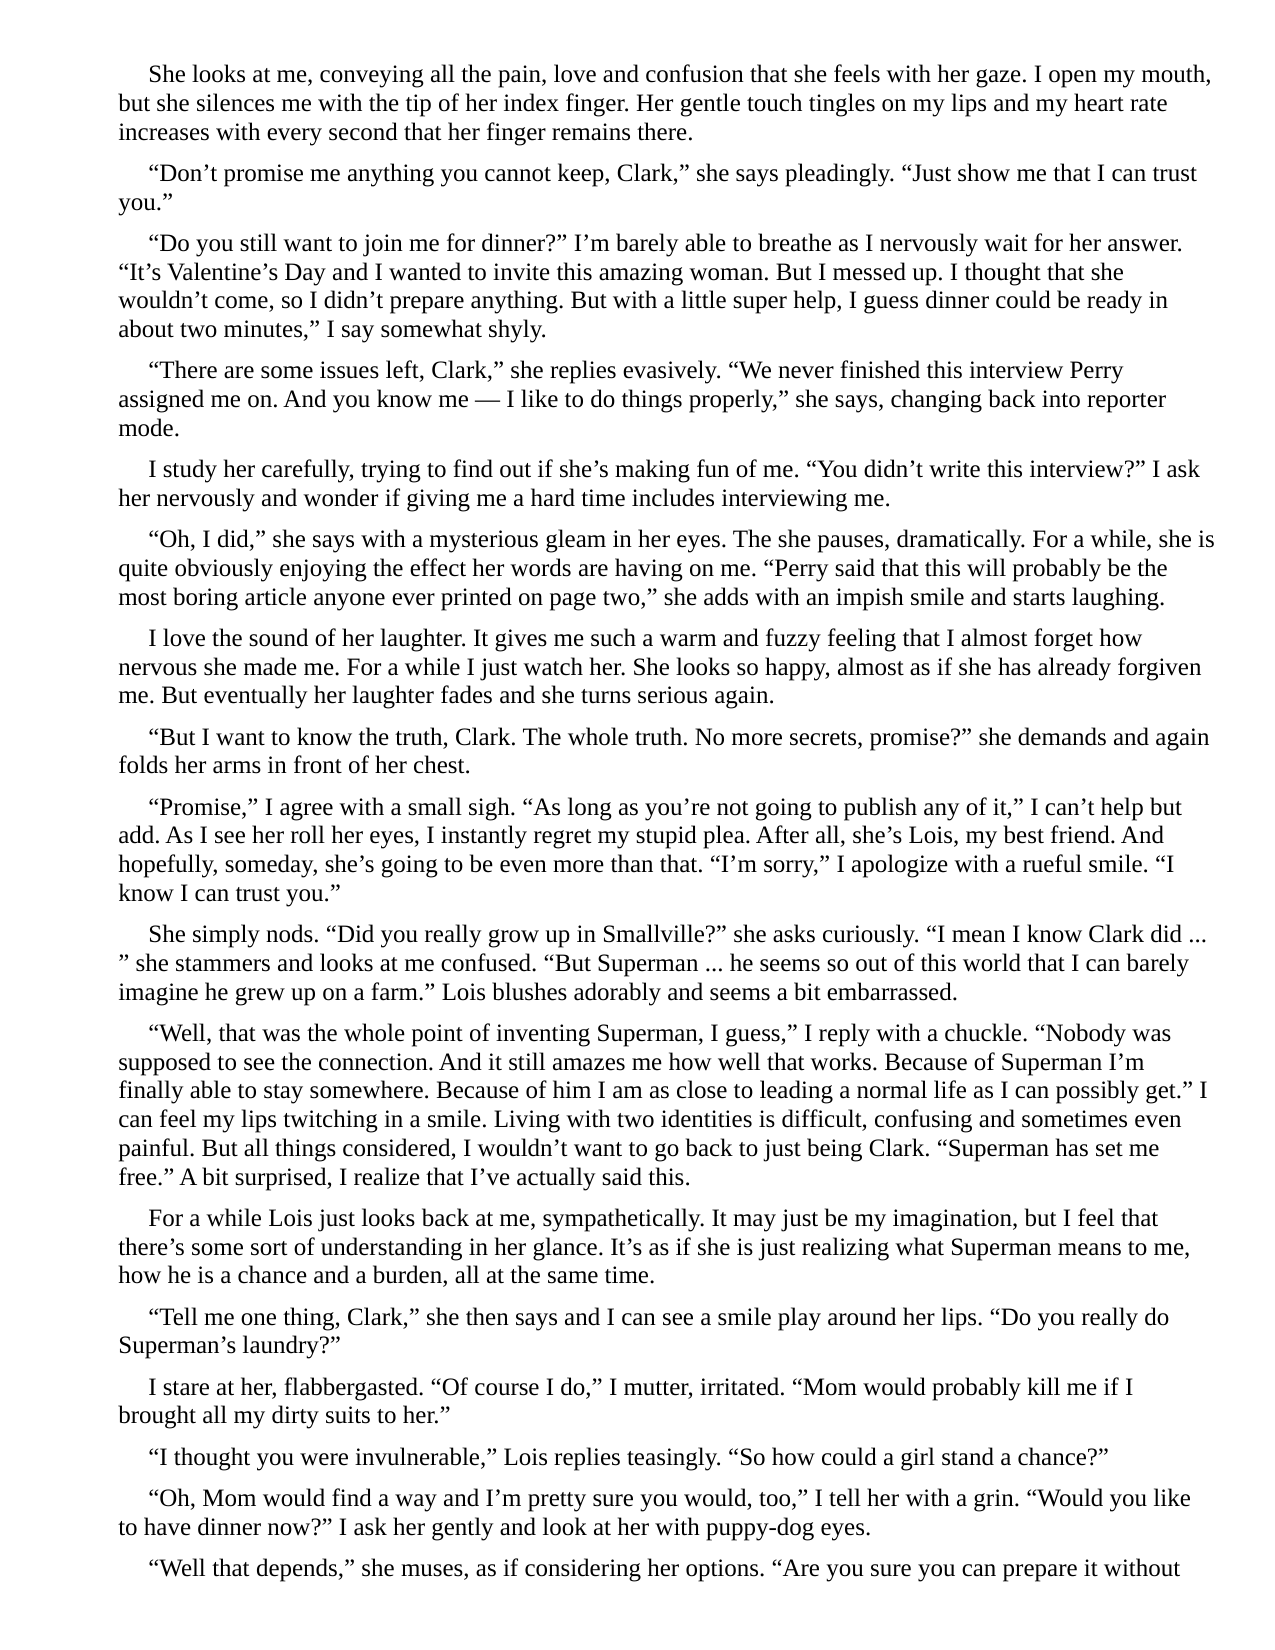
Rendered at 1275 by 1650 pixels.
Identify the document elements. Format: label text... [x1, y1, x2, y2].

text “Well that depends,” she muses, as if considering her options. “Are you sure you can prepare it without [118, 1553, 1216, 1582]
text “But I want to know the truth, Clark. The whole truth. No more secrets, promise?” she demands and again folds her arms in front of her chest. [118, 722, 1216, 779]
text I stare at her, flabbergasted. “Of course I do,” I mutter, irritated. “Mom would probably kill me if I brought all my dirty suits to her.” [118, 1372, 1216, 1429]
text She simply nods. “Did you really grow up in Smallville?” she asks curiously. “I mean I know Clark did ... ” she stammers and looks at me confused. “But Superman ... he seems so out of this world that I can barely imagine he grew up on a farm.” Lois blushes adorably and seems a bit embarrassed. [118, 919, 1216, 1005]
text “There are some issues left, Clark,” she replies evasively. “We never finished this interview Perry assigned me on. And you know me — I like to do things properly,” she says, changing back into reporter mode. [118, 355, 1216, 442]
text “Oh, I did,” she says with a mysterious gleam in her eyes. The she pauses, dramatically. For a while, she is quite obviously enjoying the effect her words are having on me. “Perry said that this will probably be the most boring article anyone ever printed on page two,” she adds with an impish smile and starts laughing. [118, 524, 1216, 610]
text “Promise,” I agree with a small sigh. “As long as you’re not going to publish any of it,” I can’t help but add. As I see her roll her eyes, I instantly regret my stupid plea. After all, she’s Lois, my best friend. And hopefully, someday, she’s going to be even more than that. “I’m sorry,” I apologize with a rueful smile. “I know I can trust you.” [118, 792, 1216, 907]
text I study her carefully, trying to find out if she’s making fun of me. “You didn’t write this interview?” I ask her nervously and wonder if giving me a hard time includes interviewing me. [118, 454, 1216, 512]
text “Do you still want to join me for dinner?” I’m barely able to breathe as I nervously wait for her answer. “It’s Valentine’s Day and I wanted to invite this amazing woman. But I messed up. I thought that she wouldn’t come, so I didn’t prepare anything. But with a little super help, I guess dinner could be ready in about two minutes,” I say somewhat shyly. [118, 228, 1216, 343]
text “Tell me one thing, Clark,” she then says and I can see a smile play around her lips. “Do you really do Superman’s laundry?” [118, 1302, 1216, 1359]
text “Well, that was the whole point of inventing Superman, I guess,” I reply with a chuckle. “Nobody was supposed to see the connection. And it still amazes me how well that works. Because of Superman I’m finally able to stay somewhere. Because of him I am as close to leading a normal life as I can possibly get.” I can feel my lips twitching in a smile. Living with two identities is difficult, confusing and sometimes even painful. But all things considered, I wouldn’t want to go back to just being Clark. “Superman has set me free.” A bit surprised, I realize that I’ve actually said this. [118, 1018, 1216, 1190]
text “Don’t promise me anything you cannot keep, Clark,” she says pleadingly. “Just show me that I can trust you.” [118, 158, 1216, 215]
text For a while Lois just looks back at me, sympathetically. It may just be my imagination, but I feel that there’s some sort of understanding in her glance. It’s as if she is just realizing what Superman means to me, how he is a chance and a burden, all at the same time. [118, 1203, 1216, 1289]
text “I thought you were invulnerable,” Lois replies teasingly. “So how could a girl stand a chance?” [118, 1442, 1216, 1470]
text I love the sound of her laughter. It gives me such a warm and fuzzy feeling that I almost forget how nervous she made me. For a while I just watch her. She looks so happy, almost as if she has already forgiven me. But eventually her laughter fades and she turns serious again. [118, 623, 1216, 709]
text She looks at me, conveying all the pain, love and confusion that she feels with her gaze. I open my mouth, but she silences me with the tip of her index finger. Her gentle touch tingles on my lips and my heart rate increases with every second that her finger remains there. [118, 59, 1216, 145]
text “Oh, Mom would find a way and I’m pretty sure you would, too,” I tell her with a grin. “Would you like to have dinner now?” I ask her gently and look at her with puppy-dog eyes. [118, 1483, 1216, 1540]
